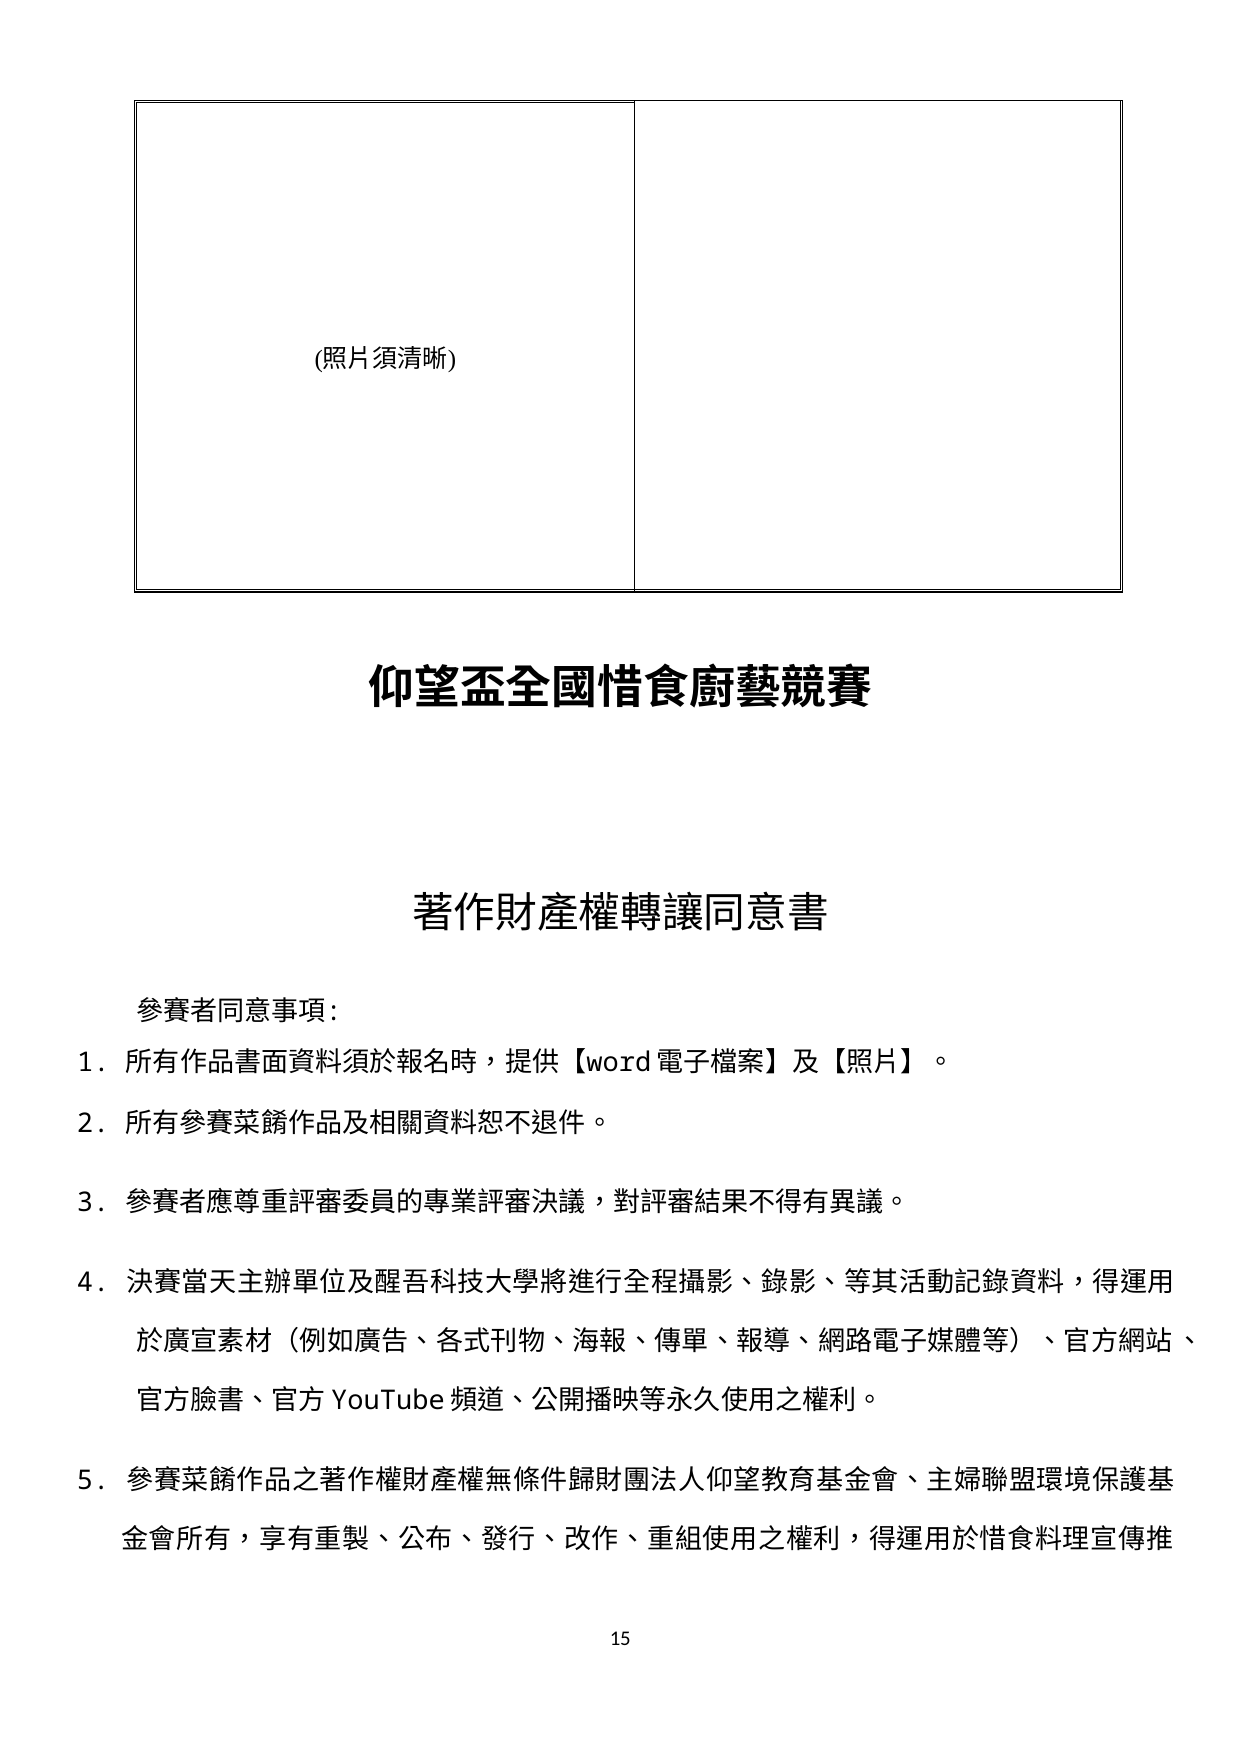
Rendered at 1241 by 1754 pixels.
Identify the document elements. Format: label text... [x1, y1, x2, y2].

text 4. 決賽當天主辦單位及醒吾科技大學將進行全程攝影、錄影、等其活動記錄資料，得運用於廣宣素材（例如廣告、各式刊物、海報、傳單、報導、網路電子媒體等）、官方網站、官方臉書、官方YouTube頻道、公開播映等永久使用之權利。 [77, 1260, 1177, 1417]
table_cell [635, 101, 1120, 589]
text 仰望盃全國惜食廚藝競賽 [136, 611, 1104, 736]
text 參賽者同意事項: [136, 967, 1104, 1030]
text 2. 所有參賽菜餚作品及相關資料恕不退件。 [77, 1101, 1177, 1140]
text 著作財產權轉讓同意書 [136, 867, 1104, 930]
text 5. 參賽菜餚作品之著作權財產權無條件歸財團法人仰望教育基金會、主婦聯盟環境保護基金會所有，享有重製、公布、發行、改作、重組使用之權利，得運用於惜食料理宣傳推 [77, 1458, 1177, 1556]
text 1. 所有作品書面資料須於報名時，提供【word電子檔案】及【照片】。 [77, 1040, 1177, 1080]
table_cell (照片須清晰) [137, 103, 634, 589]
text 3. 參賽者應尊重評審委員的專業評審決議，對評審結果不得有異議。 [77, 1180, 1177, 1220]
